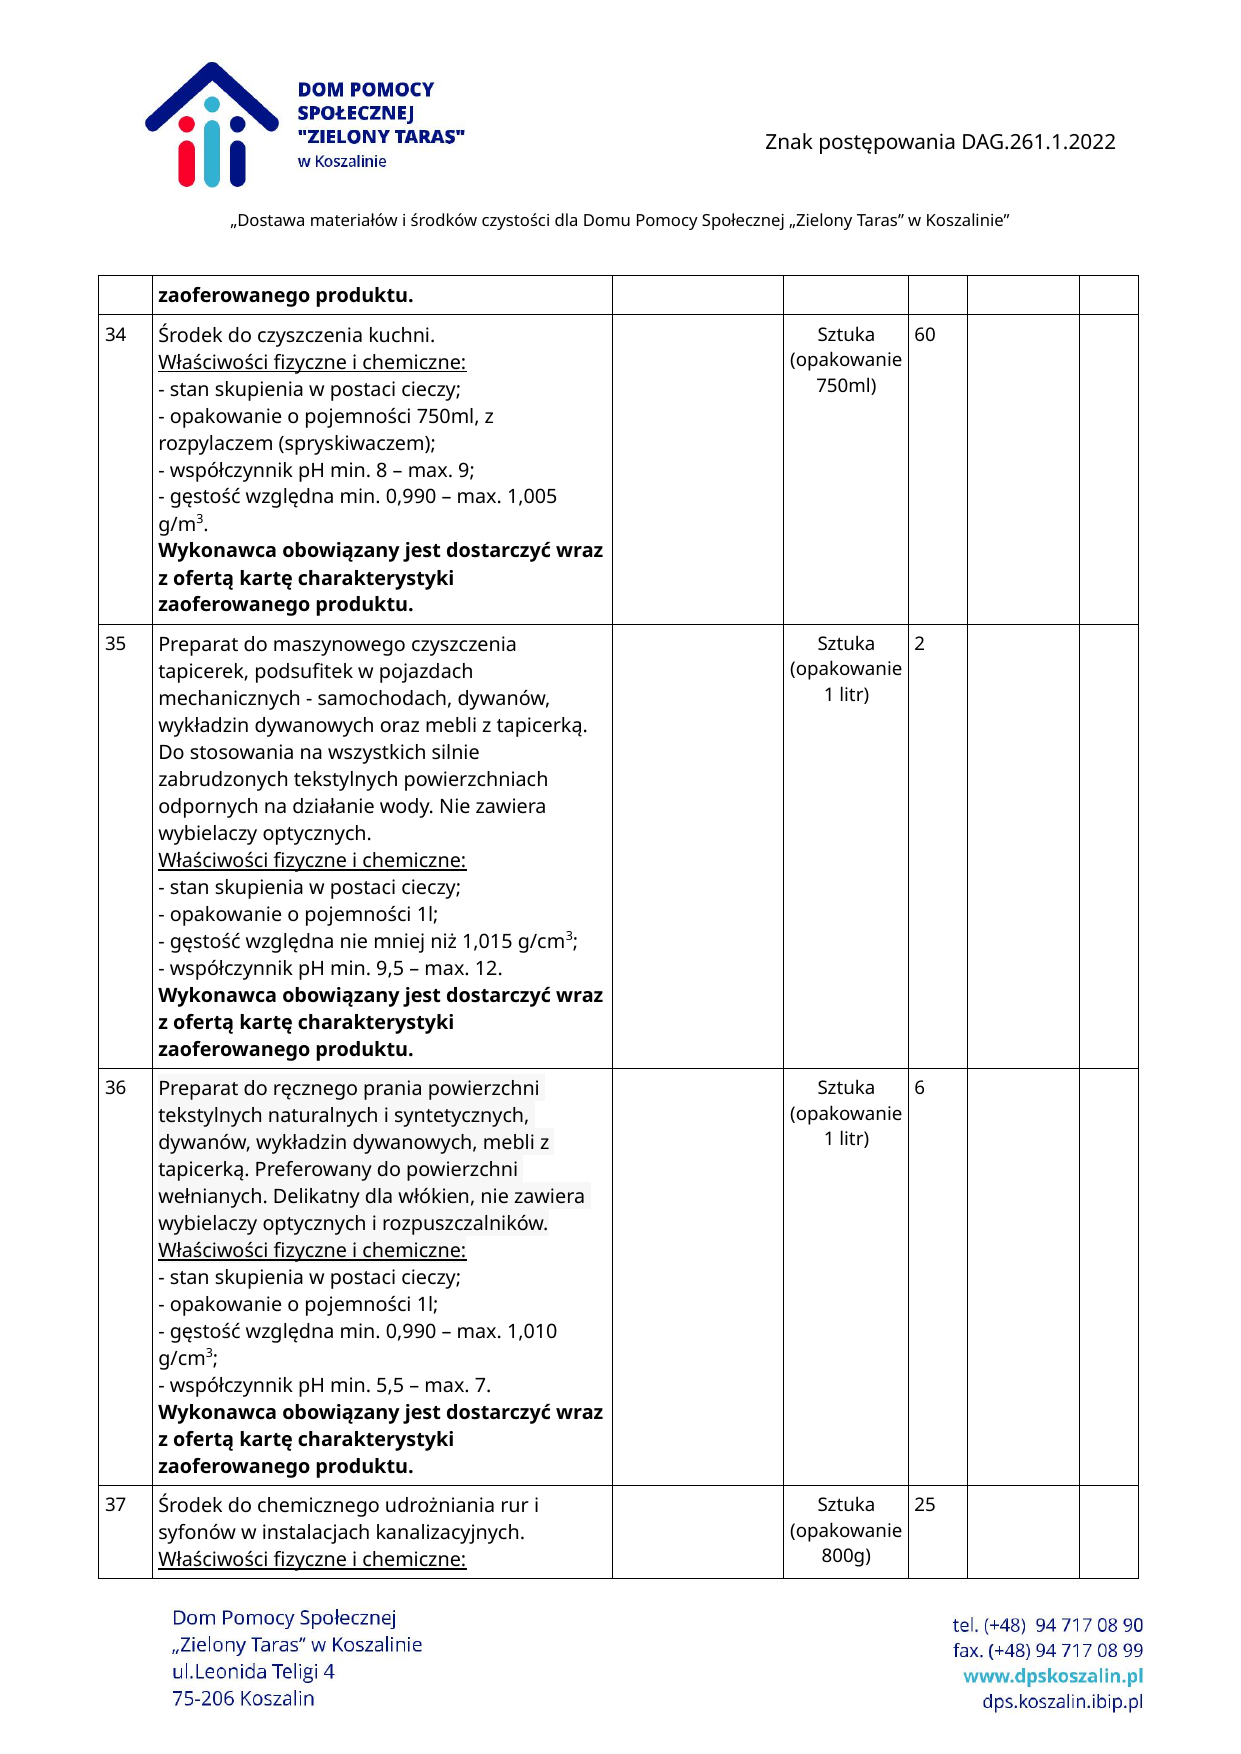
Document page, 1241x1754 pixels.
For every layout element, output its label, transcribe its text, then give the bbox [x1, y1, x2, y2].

table_cell [968, 1486, 1079, 1578]
table_cell [99, 276, 152, 314]
table_cell 2 [909, 625, 967, 1068]
table_cell [613, 1069, 783, 1485]
table_cell [968, 1069, 1079, 1485]
table_cell [1080, 315, 1138, 623]
table_cell Środek do chemicznego udrożniania rur i syfonów w instalacjach kanalizacyjnych. Właściwości fizyczne i chemiczne: [153, 1486, 612, 1578]
table_cell 35 [99, 625, 152, 1068]
table_cell Sztuka (opakowanie 1 litr) [784, 1069, 908, 1485]
table_cell 34 [99, 315, 152, 623]
table_cell [968, 315, 1079, 623]
table_cell Preparat do ręcznego prania powierzchni tekstylnych naturalnych i syntetycznych, dywanów, wykładzin dywanowych, mebli z tapicerką. Preferowany do powierzchni wełnianych. Delikatny dla włókien, nie zawiera wybielaczy optycznych i rozpuszczalników. Właściwości fizyczne i chemiczne: - stan skupienia w postaci cieczy; - opakowanie o pojemności 1l; - gęstość względna min. 0,990 – max. 1,010 g/cm3; - współczynnik pH min. 5,5 – max. 7. Wykonawca obowiązany jest dostarczyć wraz z ofertą kartę charakterystyki zaoferowanego produktu. [153, 1069, 612, 1485]
table_cell 60 [909, 315, 967, 623]
table_cell [613, 276, 783, 314]
table_cell [613, 1486, 783, 1578]
table_cell [1080, 276, 1138, 314]
table_cell 25 [909, 1486, 967, 1578]
table_cell [909, 276, 967, 314]
table_cell [784, 276, 908, 314]
table_cell 6 [909, 1069, 967, 1485]
table_cell Preparat do maszynowego czyszczenia tapicerek, podsufitek w pojazdach mechanicznych - samochodach, dywanów, wykładzin dywanowych oraz mebli z tapicerką. Do stosowania na wszystkich silnie zabrudzonych tekstylnych powierzchniach odpornych na działanie wody. Nie zawiera wybielaczy optycznych. Właściwości fizyczne i chemiczne: - stan skupienia w postaci cieczy; - opakowanie o pojemności 1l; - gęstość względna nie mniej niż 1,015 g/cm3; - współczynnik pH min. 9,5 – max. 12. Wykonawca obowiązany jest dostarczyć wraz z ofertą kartę charakterystyki zaoferowanego produktu. [153, 625, 612, 1068]
table_cell [613, 315, 783, 623]
table_cell Sztuka (opakowanie 1 litr) [784, 625, 908, 1068]
table_cell [968, 276, 1079, 314]
table_cell Środek do czyszczenia kuchni. Właściwości fizyczne i chemiczne: - stan skupienia w postaci cieczy; - opakowanie o pojemności 750ml, z rozpylaczem (spryskiwaczem); - współczynnik pH min. 8 – max. 9; - gęstość względna min. 0,990 – max. 1,005 g/m3. Wykonawca obowiązany jest dostarczyć wraz z ofertą kartę charakterystyki zaoferowanego produktu. [153, 315, 612, 623]
table_cell [1080, 625, 1138, 1068]
table_cell [968, 625, 1079, 1068]
table_cell Sztuka (opakowanie 750ml) [784, 315, 908, 623]
table_cell zaoferowanego produktu. [153, 276, 612, 314]
table_cell [1080, 1486, 1138, 1578]
table_cell [613, 625, 783, 1068]
table_cell Sztuka (opakowanie 800g) [784, 1486, 908, 1578]
table_cell [1080, 1069, 1138, 1485]
table_cell 36 [99, 1069, 152, 1485]
table_cell 37 [99, 1486, 152, 1578]
